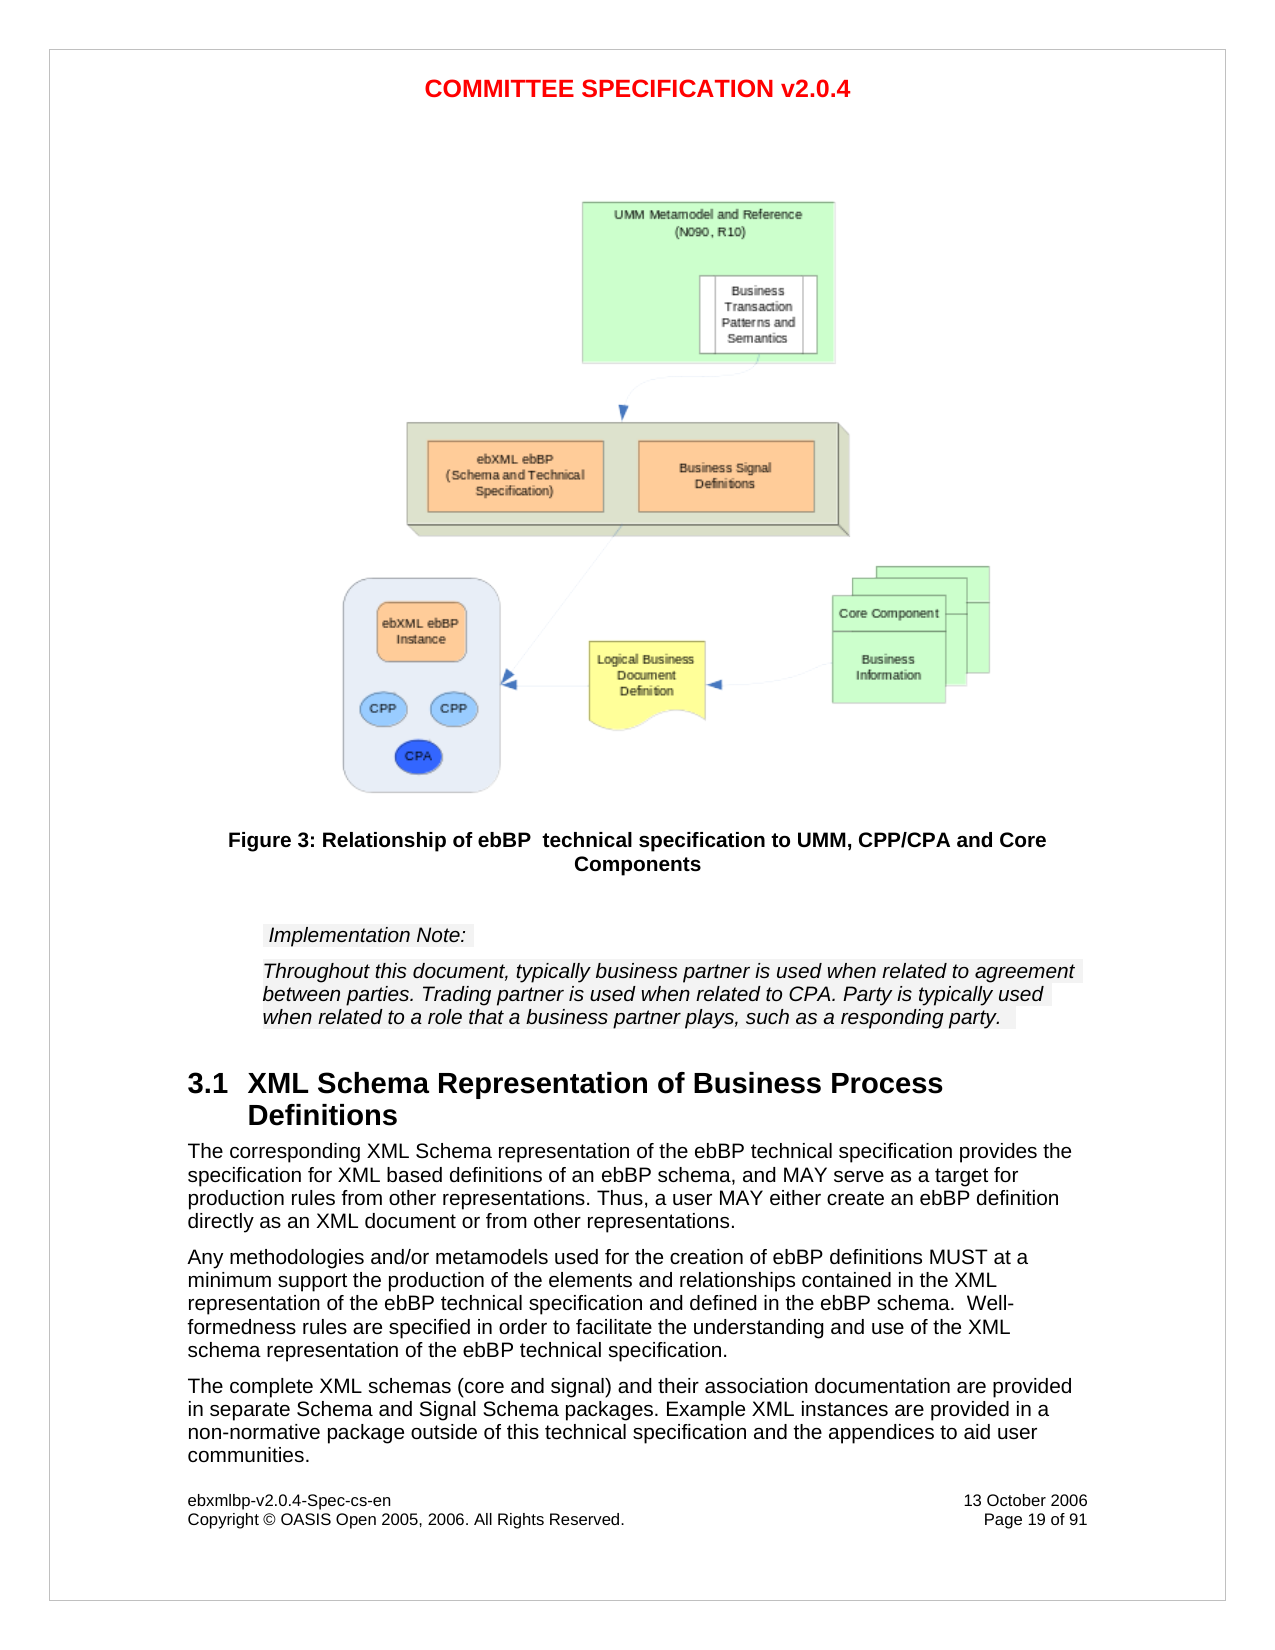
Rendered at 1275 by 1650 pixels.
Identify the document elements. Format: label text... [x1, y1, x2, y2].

text Implementation Note: [474, 924, 1087, 947]
text The corresponding XML Schema representation of the ebBP technical specification provides the specification for XML based definitions of an ebBP schema, and MAY serve as a target for production rules from other representations. Thus, a user MAY either create an ebBP definition directly as an XML document or from other representations. [187, 1140, 1087, 1233]
text The complete XML schemas (core and signal) and their association documentation are provided in separate Schema and Signal Schema packages. Example XML instances are provided in a non-normative package outside of this technical specification and the appendices to aid user communities. [187, 1374, 1087, 1467]
subtitle XML Schema Representation of Business Process Definitions [187, 1067, 1087, 1132]
text Figure 3: Relationship of ebBP technical specification to UMM, CPP/CPA and Core Components [187, 829, 1087, 875]
text Any methodologies and/or metamodels used for the creation of ebBP definitions MUST at a minimum support the production of the elements and relationships contained in the XML representation of the ebBP technical specification and defined in the ebBP schema. Well-formedness rules are specified in order to facilitate the understanding and use of the XML schema representation of the ebBP technical specification. [187, 1246, 1087, 1362]
